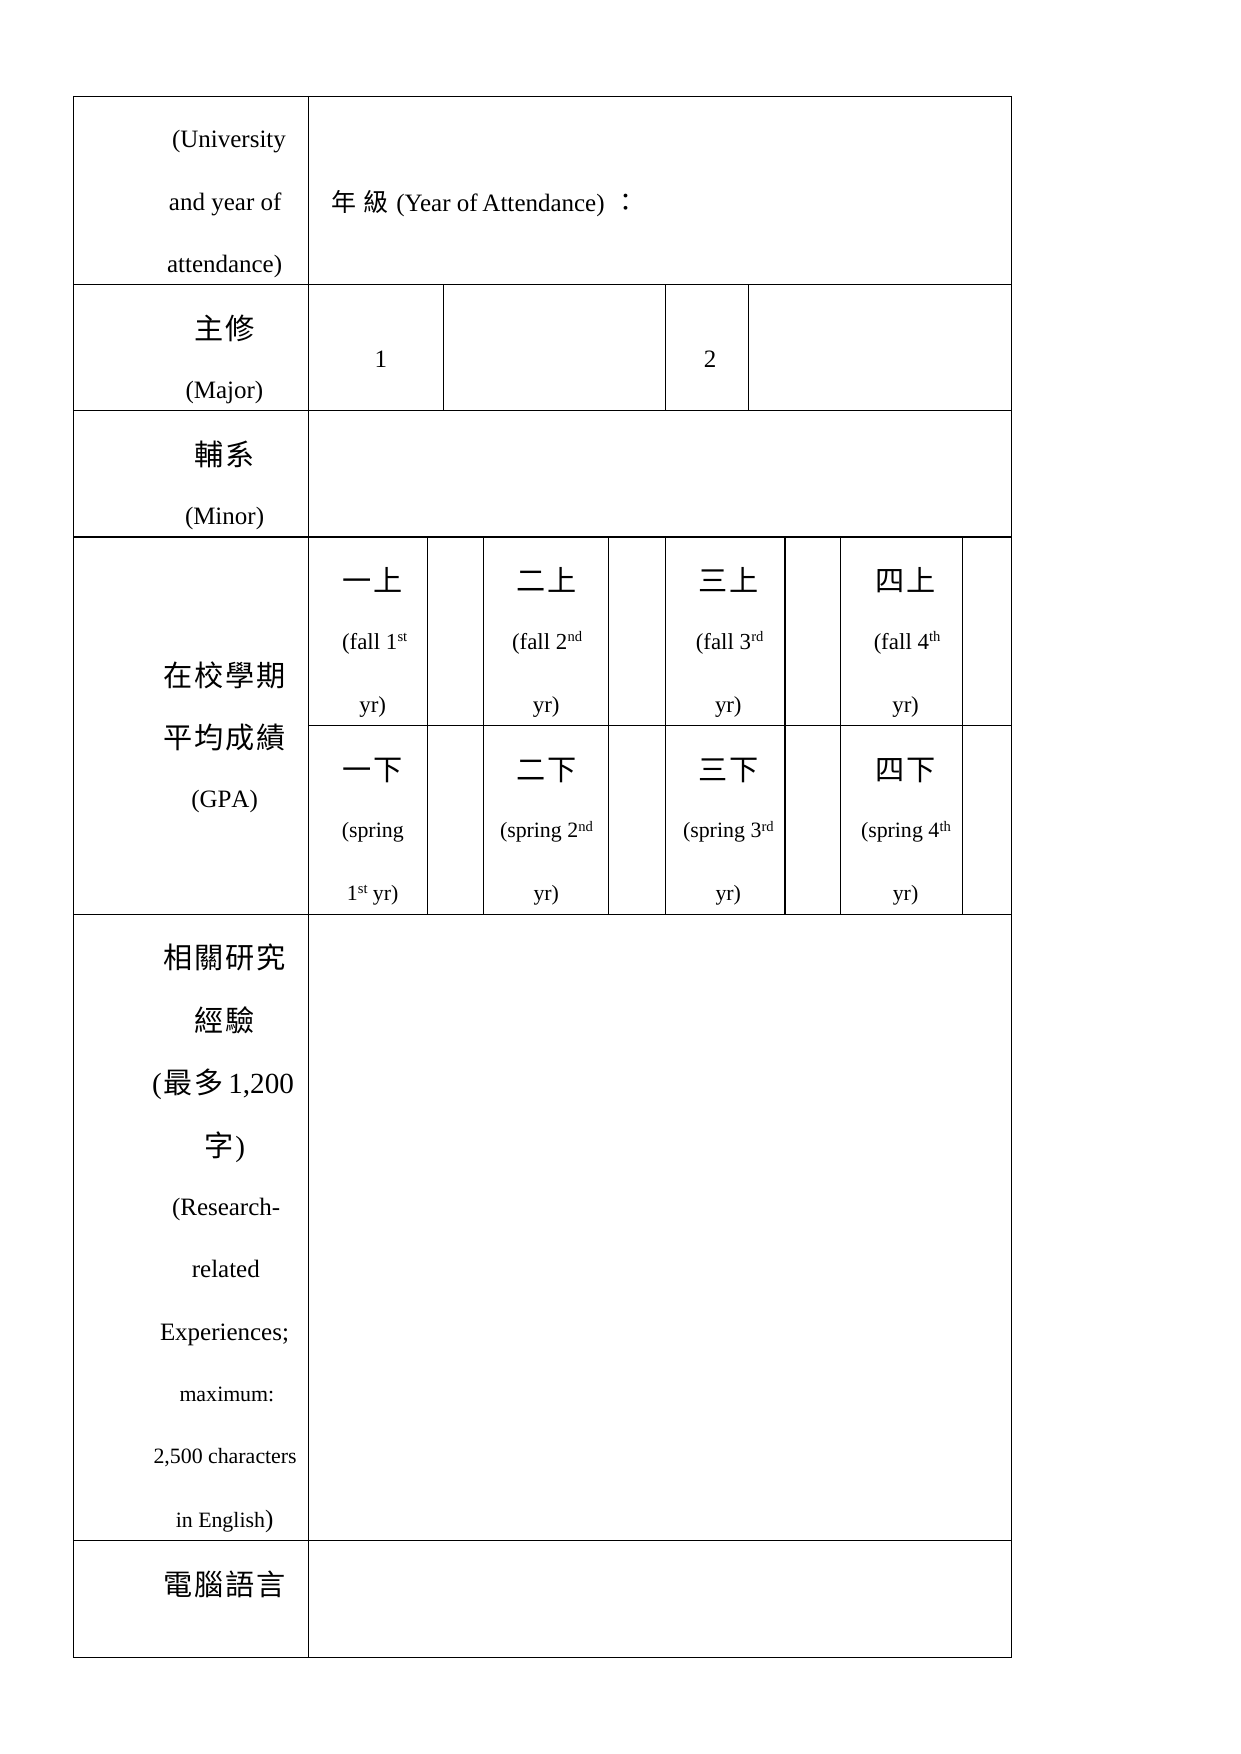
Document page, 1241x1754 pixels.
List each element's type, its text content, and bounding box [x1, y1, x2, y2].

table_cell [749, 285, 1011, 410]
table_cell [786, 726, 840, 913]
table_cell [963, 538, 1011, 725]
table_cell 相關研究經驗 (最多1,200字) (Research-related Experiences; maximum: 2,500 characters in English) [74, 915, 308, 1539]
table_cell [444, 285, 665, 410]
table_cell 年級(Year of Attendance)： [309, 97, 1011, 284]
table_cell 一下 (spring 1st yr) [309, 726, 427, 913]
table_cell [963, 726, 1011, 913]
table_cell 一上 (fall 1st yr) [309, 538, 427, 725]
table_cell [309, 1541, 1011, 1657]
table_cell [609, 726, 665, 913]
table_cell [428, 538, 483, 725]
table_cell [609, 538, 665, 725]
table_cell [309, 915, 1011, 1539]
table_cell 主修 (Major) [74, 285, 308, 410]
table_cell [309, 411, 1011, 536]
table_cell (University and year of attendance) [74, 97, 308, 284]
table_cell 2 [666, 285, 748, 410]
table_cell 四上 (fall 4th yr) [841, 538, 962, 725]
table_cell 1 [309, 285, 443, 410]
table_cell 輔系 (Minor) [74, 411, 308, 536]
table_cell 三下 (spring 3rd yr) [666, 726, 784, 913]
table_cell 電腦語言 [74, 1541, 308, 1657]
table_cell 四下 (spring 4th yr) [841, 726, 962, 913]
table_cell [428, 726, 483, 913]
table_cell 三上 (fall 3rd yr) [666, 538, 784, 725]
table_cell 二下 (spring 2nd yr) [484, 726, 608, 913]
table_cell [786, 538, 840, 725]
table_cell 二上 (fall 2nd yr) [484, 538, 608, 725]
table_cell 在校學期平均成績 (GPA) [74, 538, 308, 913]
